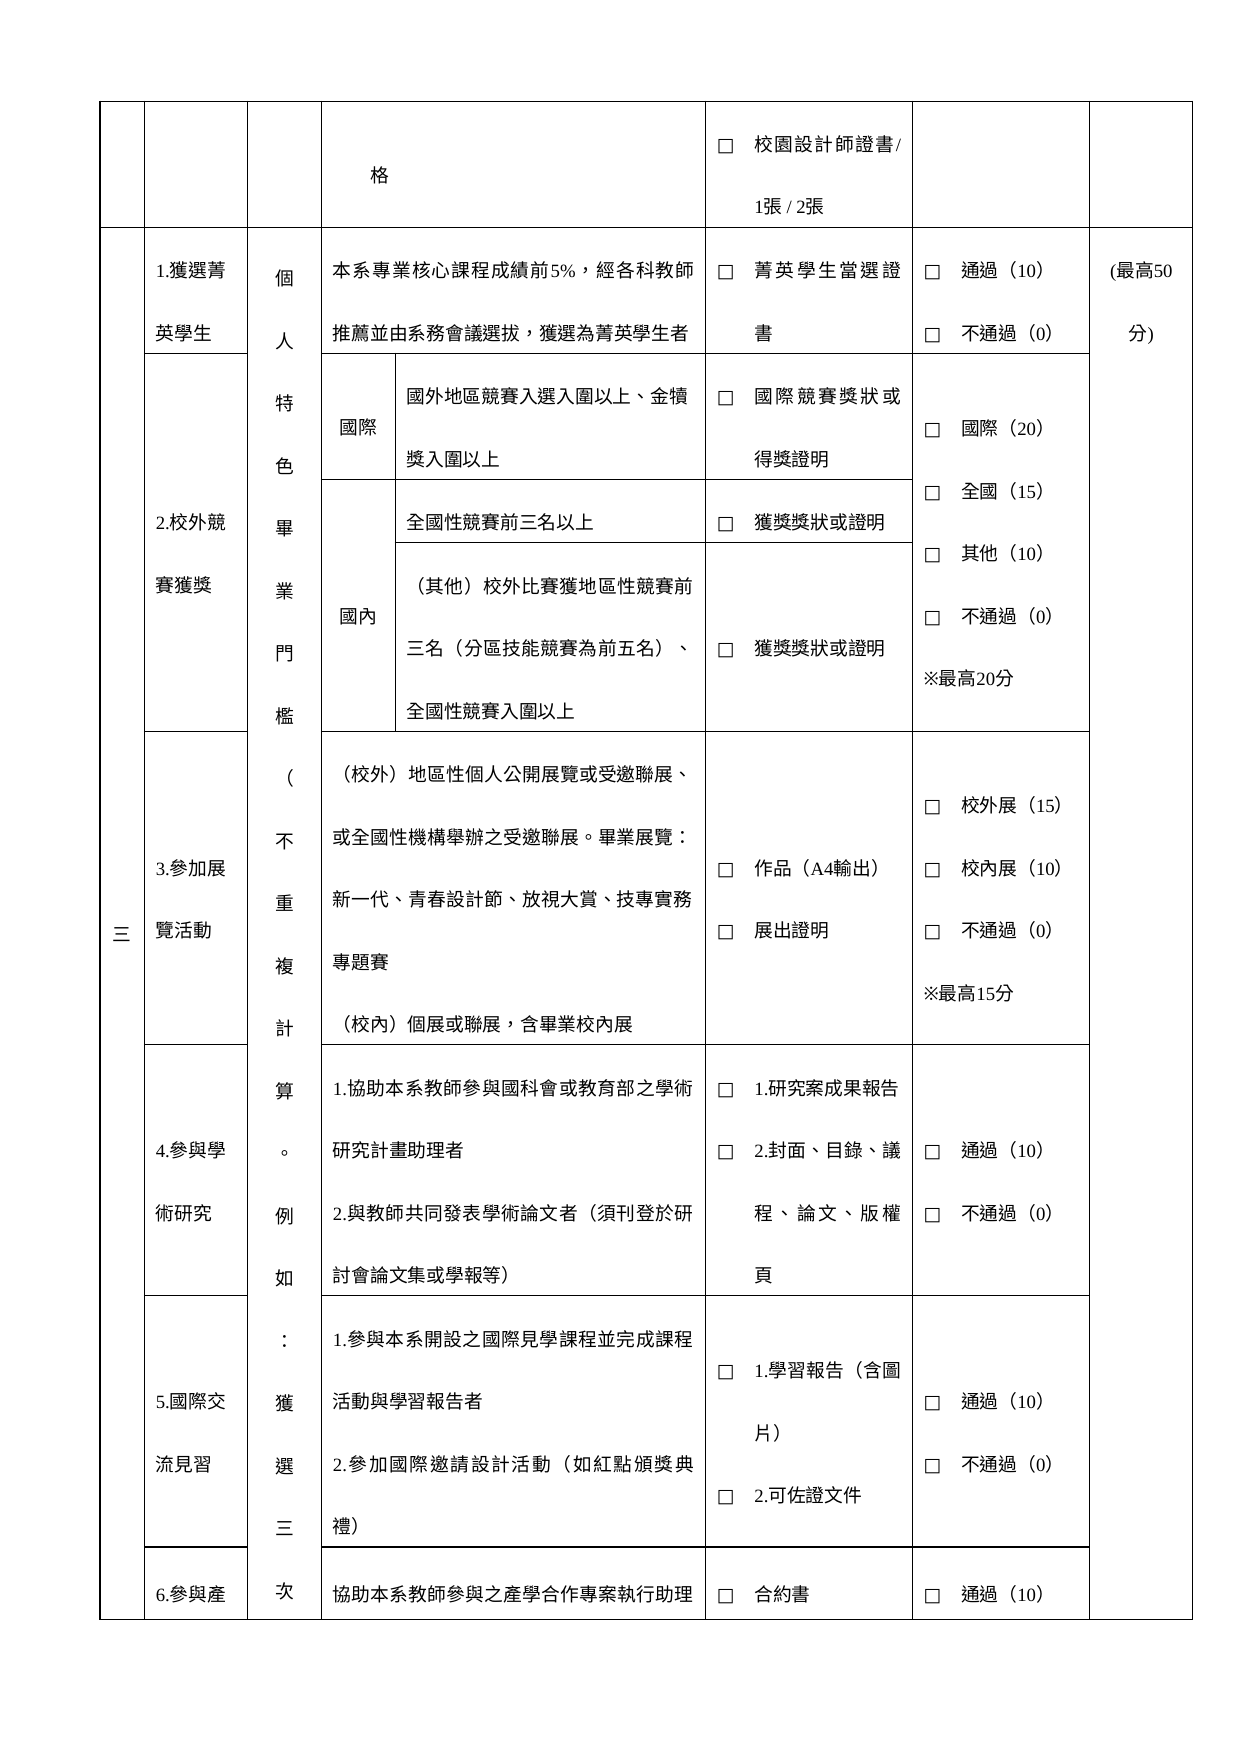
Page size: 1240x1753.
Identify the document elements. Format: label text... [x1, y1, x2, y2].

table_cell 2.校外競賽獲獎 [145, 354, 247, 731]
table_cell 1.協助本系教師參與國科會或教育部之學術研究計畫助理者 2.與教師共同發表學術論文者（須刊登於研討會論文集或學報等） [322, 1045, 705, 1295]
table_cell 本系專業核心課程成績前5%，經各科教師推薦並由系務會議選拔，獲選為菁英學生者 [322, 228, 705, 353]
table_cell 1.研究案成果報告 2.封面、目錄、議程、論文、版權頁 [706, 1045, 912, 1295]
table_cell [913, 102, 1089, 227]
table_cell 國際競賽獎狀或得獎證明 [706, 354, 912, 479]
table_cell 獲獎獎狀或證明 [706, 480, 912, 542]
table_cell 個人特色畢業門檻（不重複計算。例如：獲選三次菁英學生，只能算取得一項能力指標） [248, 228, 321, 1619]
table_cell 6.參與產 [145, 1548, 247, 1619]
table_cell 通過（10） 不通過（0） [913, 1296, 1089, 1546]
table_cell 國內 [322, 480, 395, 731]
table_cell 國際 [322, 354, 395, 479]
table_cell 三 [101, 228, 144, 1619]
table_cell 3.參加展覽活動 [145, 732, 247, 1044]
table_cell （校外）地區性個人公開展覽或受邀聯展、或全國性機構舉辦之受邀聯展。畢業展覽：新一代、青春設計節、放視大賞、技專實務專題賽 （校內）個展或聯展，含畢業校內展 [322, 732, 705, 1044]
table_cell 合約書 產學案成果報告 [706, 1548, 912, 1619]
table_cell 獲獎獎狀或證明 [706, 543, 912, 731]
table_cell 協助本系教師參與之產學合作專案執行助理 [322, 1548, 705, 1619]
table_cell 丙級（等同）證照或證明/ 1張 / 2張 校園設計師證書/ 1張 / 2張 [706, 102, 912, 227]
table_cell 通過（10） 不通過（0） [913, 1045, 1089, 1295]
table_cell 4.參與學術研究 [145, 1045, 247, 1295]
table_cell 校外展（15） 校內展（10） 不通過（0） ※最高15分 [913, 732, 1089, 1044]
table_cell [145, 102, 247, 227]
table_cell 國際（20） 全國（15） 其他（10） 不通過（0） ※最高20分 [913, 354, 1089, 731]
table_cell 取得勞動部「丙級」證照或教育部認可同等效力專業證照 取得本系舉辦之「校園設計師」認證合格 [322, 102, 705, 227]
table_cell （其他）校外比賽獲地區性競賽前三名（分區技能競賽為前五名）、全國性競賽入圍以上 [396, 543, 705, 731]
table_cell 1.學習報告（含圖片） 2.可佐證文件 [706, 1296, 912, 1546]
table_cell 菁英學生當選證書 [706, 228, 912, 353]
table_cell 作品（A4輸出） 展出證明 [706, 732, 912, 1044]
table_cell (最高50分) [1090, 228, 1192, 1619]
table_cell 1.獲選菁英學生 [145, 228, 247, 353]
table_cell [101, 102, 144, 227]
table_cell 國外地區競賽入選入圍以上、金犢獎入圍以上 [396, 354, 705, 479]
table_cell [1090, 102, 1192, 227]
table_cell 全國性競賽前三名以上 [396, 480, 705, 542]
table_cell 通過（10） 不通過（0） [913, 228, 1089, 353]
table_cell 5.國際交流見習 [145, 1296, 247, 1546]
table_cell [248, 102, 321, 227]
table_cell 通過（10） 不通過（0） [913, 1548, 1089, 1619]
table_cell 1.參與本系開設之國際見學課程並完成課程活動與學習報告者 2.參加國際邀請設計活動（如紅點頒獎典禮） [322, 1296, 705, 1546]
